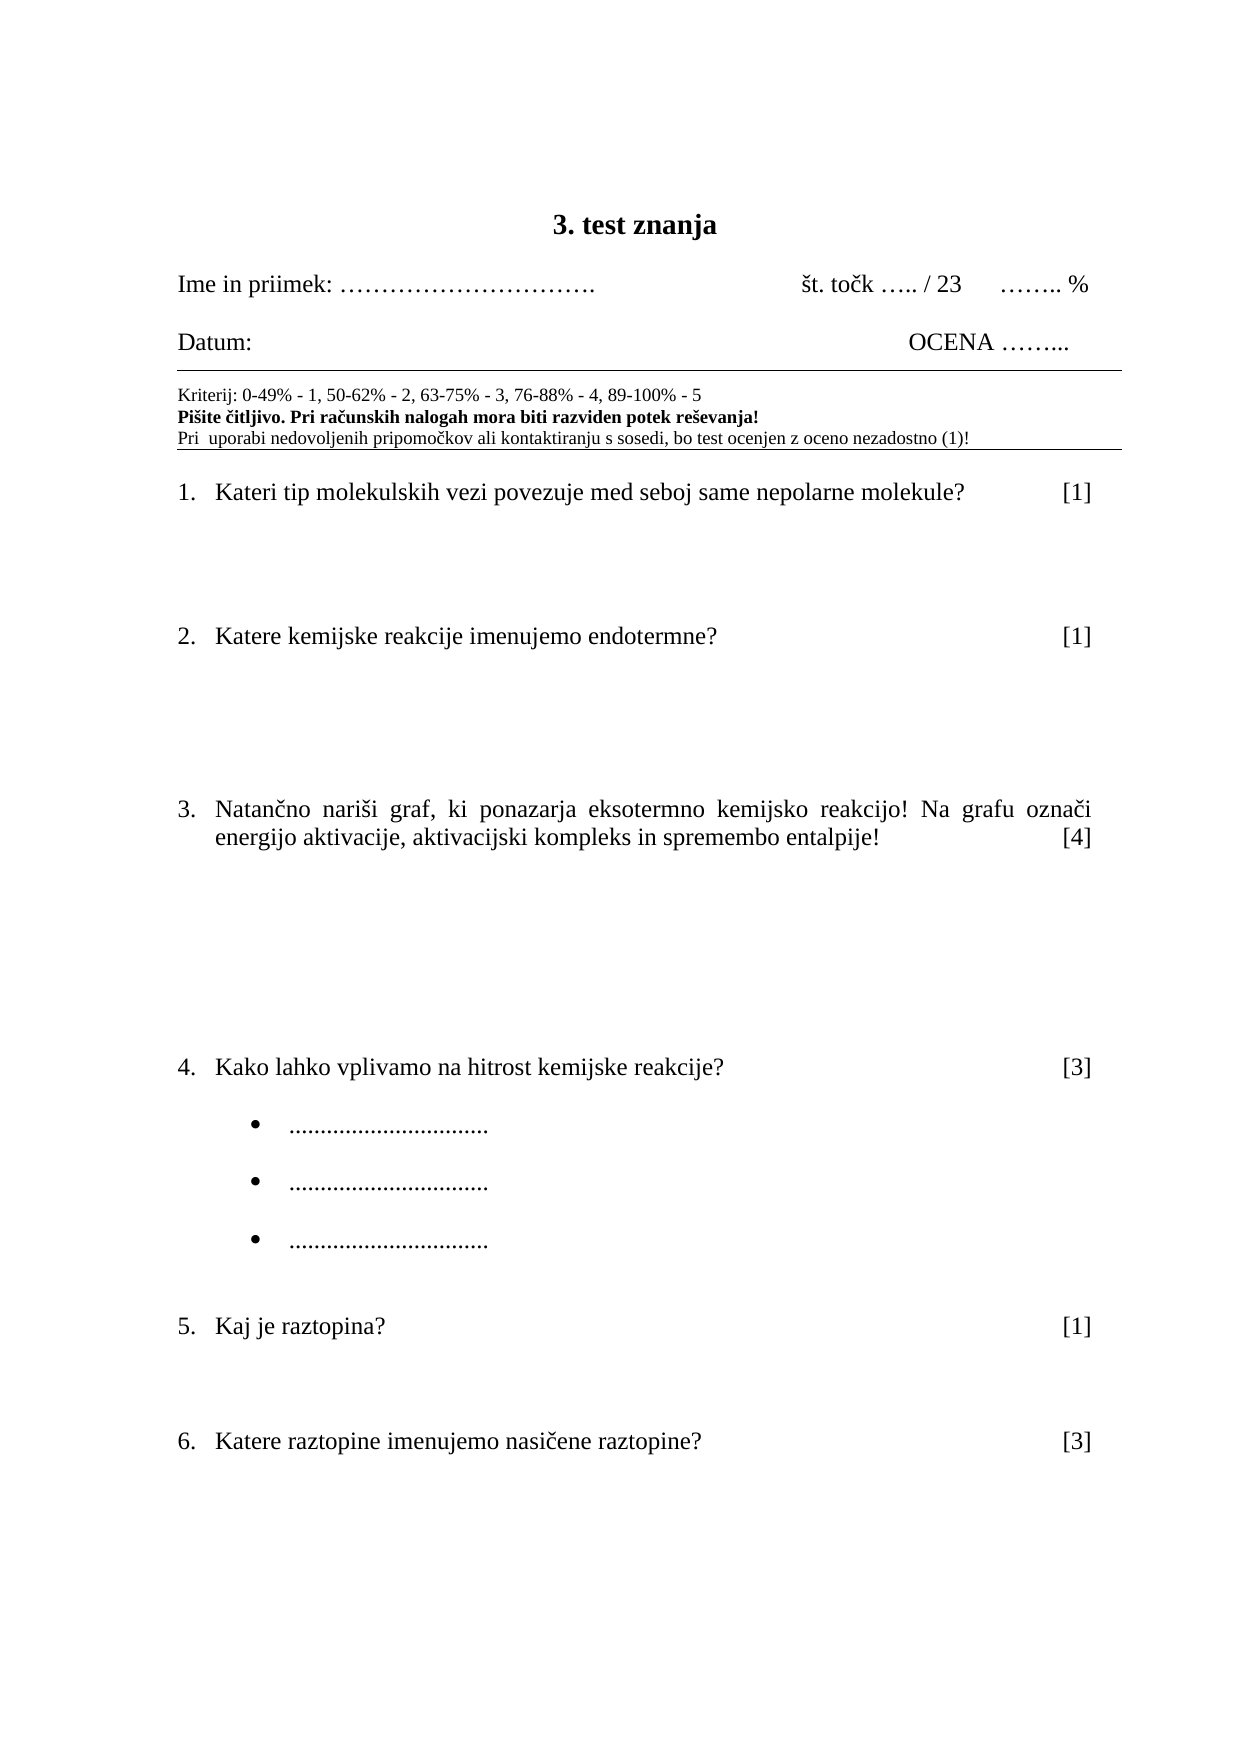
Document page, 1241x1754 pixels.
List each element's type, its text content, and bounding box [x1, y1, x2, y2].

subtitle 3. test znanja [177, 207, 1092, 240]
text Pri uporabi nedovoljenih pripomočkov ali kontaktiranju s sosedi, bo test ocenjen z oceno nezadostno (1)! [177, 427, 1092, 449]
text Datum: OCENA ……... [177, 327, 1092, 355]
list ................................ [251, 1167, 1092, 1196]
list Katere raztopine imenujemo nasičene raztopine? [3] [177, 1426, 1092, 1455]
text Kriterij: 0-49% - 1, 50-62% - 2, 63-75% - 3, 76-88% - 4, 89-100% - 5 [177, 384, 1092, 406]
text Ime in priimek: …………………………. št. točk ….. / 23 …….. % [177, 269, 1092, 298]
list Kako lahko vplivamo na hitrost kemijske reakcije? [3] [177, 1052, 1092, 1081]
list Katere kemijske reakcije imenujemo endotermne? [1] [177, 621, 1092, 650]
list Natančno nariši graf, ki ponazarja eksotermno kemijsko reakcijo! Na grafu označi energijo aktivacije, aktivacijski kompleks in spremembo entalpije! [4] [177, 794, 1092, 851]
list ................................ [251, 1225, 1092, 1254]
list Kateri tip molekulskih vezi povezuje med seboj same nepolarne molekule? [1] [177, 477, 1092, 506]
list ................................ [251, 1110, 1092, 1139]
text Pišite čitljivo. Pri računskih nalogah mora biti razviden potek reševanja! [177, 406, 1092, 427]
list Kaj je raztopina? [1] [177, 1311, 1092, 1340]
